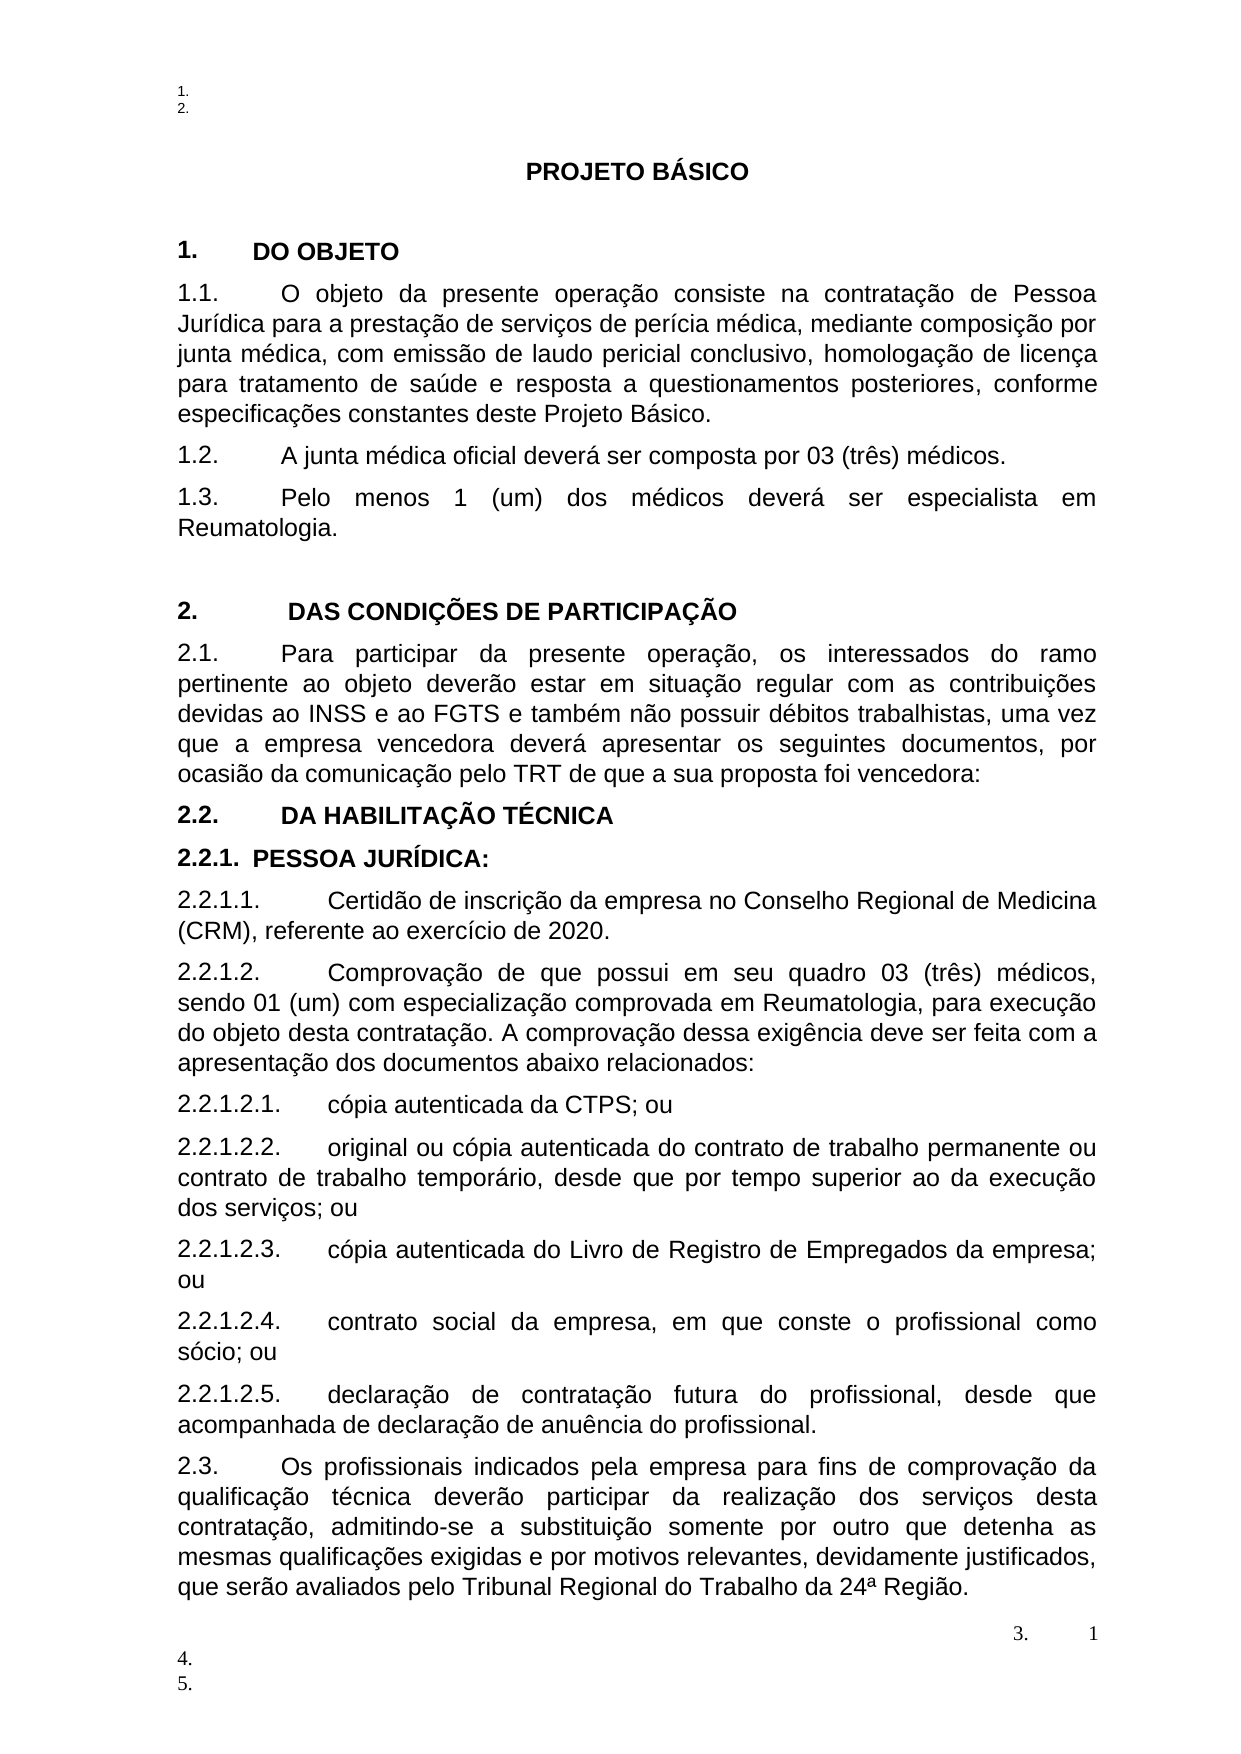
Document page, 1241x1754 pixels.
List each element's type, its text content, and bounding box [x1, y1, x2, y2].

subtitle original ou cópia autenticada do contrato de trabalho permanente ou contrato de trabalho temporário, desde que por tempo superior ao da execução dos serviços; ou [177, 1132, 1098, 1221]
subtitle Pelo menos 1 (um) dos médicos deverá ser especialista em Reumatologia. [177, 482, 1098, 542]
subtitle DAS CONDIÇÕES DE PARTICIPAÇÃO [177, 596, 1098, 626]
subtitle Os profissionais indicados pela empresa para fins de comprovação da qualificação técnica deverão participar da realização dos serviços desta contratação, admitindo-se a substituição somente por outro que detenha as mesmas qualificações exigidas e por motivos relevantes, devidamente justificados, que serão avaliados pelo Tribunal Regional do Trabalho da 24ª Região. [177, 1451, 1098, 1600]
subtitle Certidão de inscrição da empresa no Conselho Regional de Medicina (CRM), referente ao exercício de 2020. [177, 885, 1098, 945]
subtitle PESSOA JURÍDICA: [177, 843, 1098, 872]
subtitle Comprovação de que possui em seu quadro 03 (três) médicos, sendo 01 (um) com especialização comprovada em Reumatologia, para execução do objeto desta contratação. A comprovação dessa exigência deve ser feita com a apresentação dos documentos abaixo relacionados: [177, 957, 1098, 1077]
subtitle DO OBJETO [177, 236, 1098, 265]
subtitle Para participar da presente operação, os interessados do ramo pertinente ao objeto deverão estar em situação regular com as contribuições devidas ao INSS e ao FGTS e também não possuir débitos trabalhistas, uma vez que a empresa vencedora deverá apresentar os seguintes documentos, por ocasião da comunicação pelo TRT de que a sua proposta foi vencedora: [177, 638, 1098, 788]
subtitle O objeto da presente operação consiste na contratação de Pessoa Jurídica para a prestação de serviços de perícia médica, mediante composição por junta médica, com emissão de laudo pericial conclusivo, homologação de licença para tratamento de saúde e resposta a questionamentos posteriores, conforme especificações constantes deste Projeto Básico. [177, 278, 1098, 427]
subtitle declaração de contratação futura do profissional, desde que acompanhada de declaração de anuência do profissional. [177, 1378, 1098, 1438]
subtitle contrato social da empresa, em que conste o profissional como sócio; ou [177, 1306, 1098, 1366]
subtitle cópia autenticada do Livro de Registro de Empregados da empresa; ou [177, 1234, 1098, 1294]
subtitle DA HABILITAÇÃO TÉCNICA [177, 800, 1098, 830]
subtitle A junta médica oficial deverá ser composta por 03 (três) médicos. [177, 440, 1098, 470]
subtitle PROJETO BÁSICO [177, 156, 1098, 186]
subtitle cópia autenticada da CTPS; ou [177, 1089, 1098, 1119]
